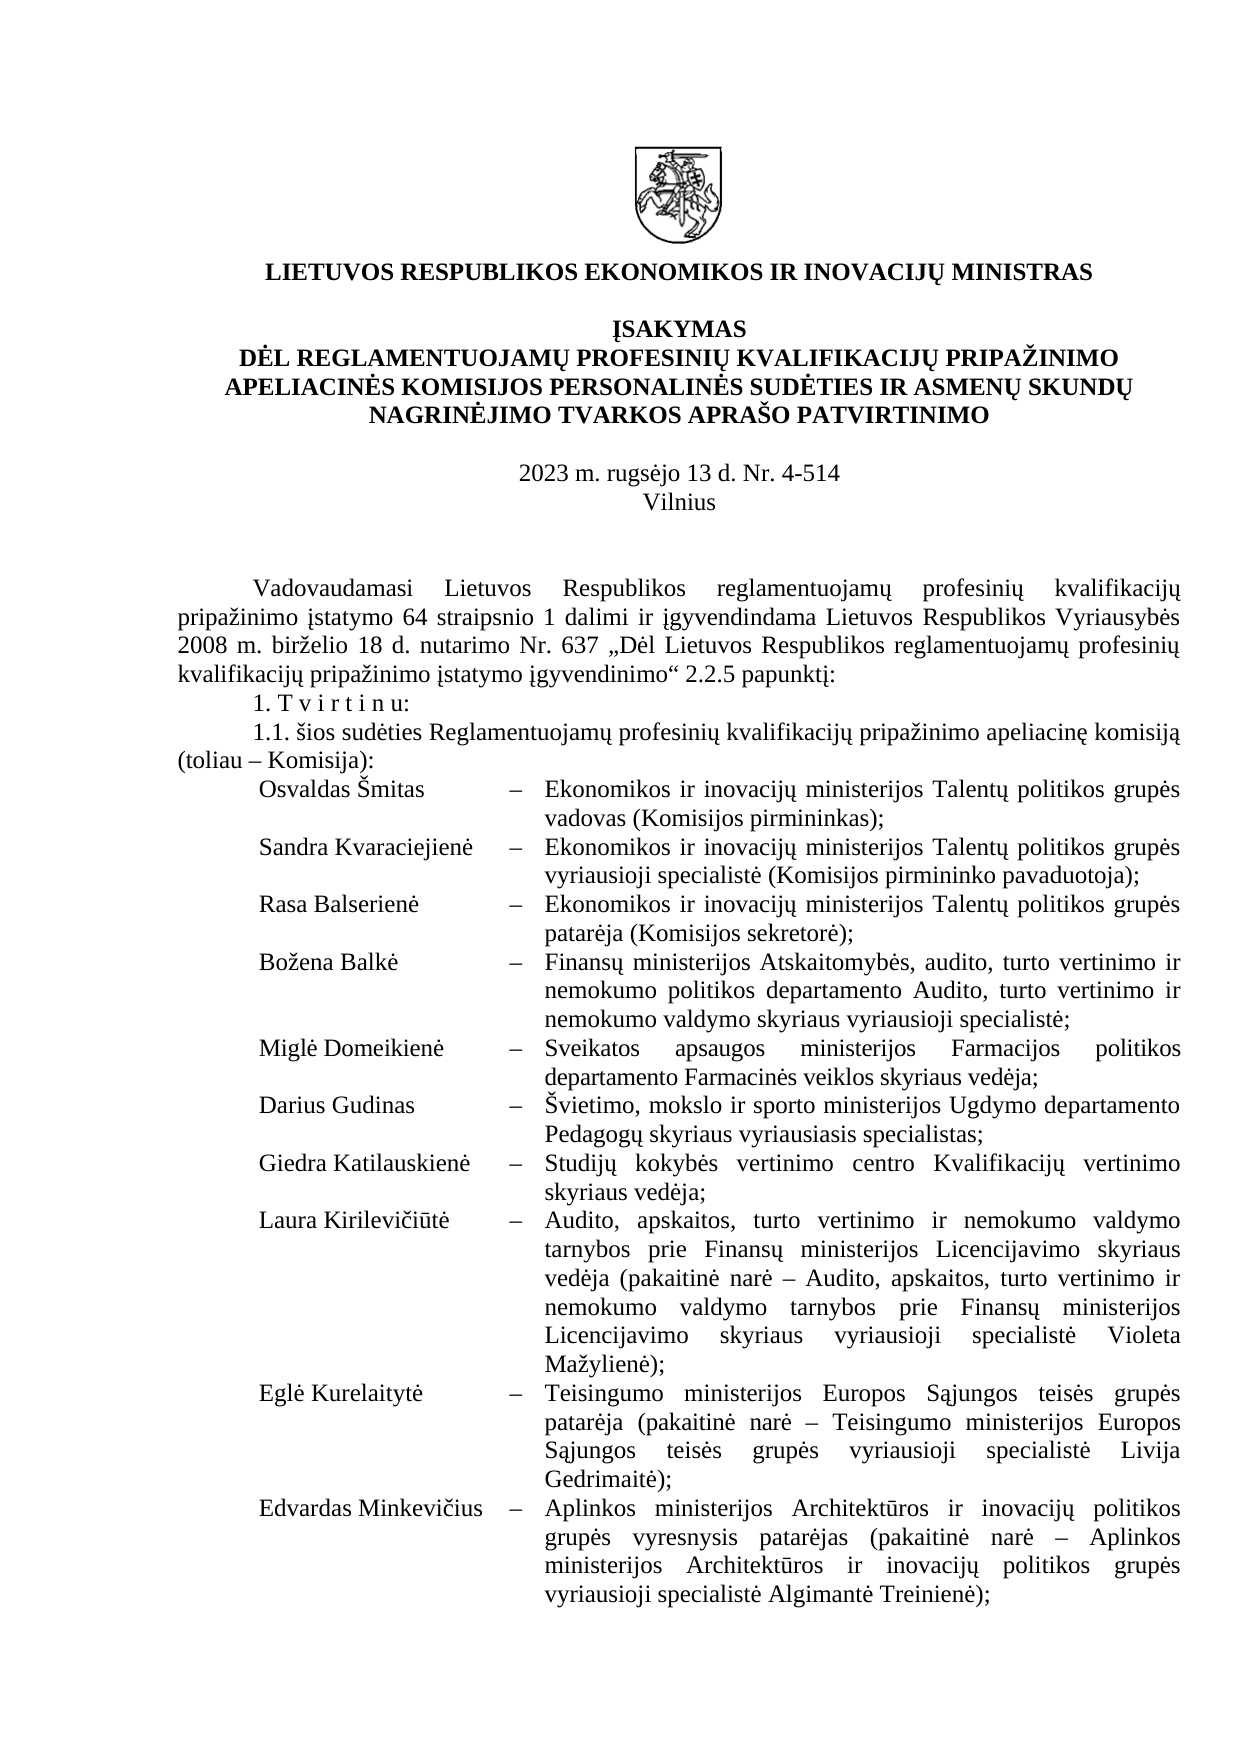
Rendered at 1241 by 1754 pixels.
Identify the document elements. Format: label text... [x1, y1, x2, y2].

text Vilnius [177, 487, 1181, 516]
table_cell Sveikatos apsaugos ministerijos Farmacijos politikos departamento Farmacinės veiklos skyriaus vedėja; [533, 1033, 1207, 1091]
table_cell – [498, 1206, 533, 1378]
table_cell – [498, 832, 533, 889]
table_cell – [498, 1148, 533, 1206]
table_cell Audito, apskaitos, turto vertinimo ir nemokumo valdymo tarnybos prie Finansų ministerijos Licencijavimo skyriaus vedėja (pakaitinė narė – Audito, apskaitos, turto vertinimo ir nemokumo valdymo tarnybos prie Finansų ministerijos Licencijavimo skyriaus vyriausioji specialistė Violeta Mažylienė); [533, 1206, 1207, 1378]
table_cell Teisingumo ministerijos Europos Sąjungos teisės grupės patarėja (pakaitinė narė – Teisingumo ministerijos Europos Sąjungos teisės grupės vyriausioji specialistė Livija Gedrimaitė); [533, 1378, 1207, 1493]
text 2023 m. rugsėjo 13 d. Nr. 4-514 [177, 458, 1181, 487]
table_cell Švietimo, mokslo ir sporto ministerijos Ugdymo departamento Pedagogų skyriaus vyriausiasis specialistas; [533, 1091, 1207, 1148]
text 1. T v i r t i n u: [177, 688, 1181, 717]
table_cell Ekonomikos ir inovacijų ministerijos Talentų politikos grupės patarėja (Komisijos sekretorė); Finansų ministerijos Atskaitomybės, audito, turto vertinimo ir nemokumo politikos departamento Audito, turto vertinimo ir nemokumo valdymo skyriaus vyriausioji specialistė; [533, 889, 1207, 1033]
table_cell Sandra Kvaraciejienė [248, 832, 498, 889]
table_cell Eglė Kurelaitytė [248, 1378, 498, 1493]
table_header Ekonomikos ir inovacijų ministerijos Talentų politikos grupės vadovas (Komisijos pirmininkas); [533, 774, 1207, 832]
table_cell – [498, 1033, 533, 1091]
table_cell Studijų kokybės vertinimo centro Kvalifikacijų vertinimo skyriaus vedėja; [533, 1148, 1207, 1206]
text 1.1. šios sudėties Reglamentuojamų profesinių kvalifikacijų pripažinimo apeliacinę komisiją (toliau – Komisija): [177, 717, 1181, 774]
table_header Osvaldas Šmitas [248, 774, 498, 832]
text ĮSAKYMAS [177, 314, 1181, 343]
table_cell Giedra Katilauskienė [248, 1148, 498, 1206]
table_cell Aplinkos ministerijos Architektūros ir inovacijų politikos grupės vyresnysis patarėjas (pakaitinė narė – Aplinkos ministerijos Architektūros ir inovacijų politikos grupės vyriausioji specialistė Algimantė Treinienė); [533, 1493, 1207, 1608]
table_cell Laura Kirilevičiūtė [248, 1206, 498, 1378]
text Vadovaudamasi Lietuvos Respublikos reglamentuojamų profesinių kvalifikacijų pripažinimo įstatymo 64 straipsnio 1 dalimi ir įgyvendindama Lietuvos Respublikos Vyriausybės 2008 m. birželio 18 d. nutarimo Nr. 637 „Dėl Lietuvos Respublikos reglamentuojamų profesinių kvalifikacijų pripažinimo įstatymo įgyvendinimo“ 2.2.5 papunktį: [177, 573, 1181, 688]
table_cell – [498, 1493, 533, 1608]
table_cell – [498, 1091, 533, 1148]
table_cell Miglė Domeikienė [248, 1033, 498, 1091]
text LIETUVOS RESPUBLIKOS EKONOMIKOS IR INOVACIJŲ MINISTRAS [177, 257, 1181, 286]
table_cell Darius Gudinas [248, 1091, 498, 1148]
table_cell Edvardas Minkevičius [248, 1493, 498, 1608]
table_header – [498, 774, 533, 832]
table_cell – [498, 1378, 533, 1493]
text DĖL reglamentuojamų profesinių kvalifikacijų pripažinimo apeliacinės komisijos PERSONALINĖS SUDĖTIES ir asmenų skundų nagrinėjimo tVarkos APRAŠO patvirtinimo [177, 343, 1181, 429]
table_cell Ekonomikos ir inovacijų ministerijos Talentų politikos grupės vyriausioji specialistė (Komisijos pirmininko pavaduotoja); [533, 832, 1207, 889]
table_cell Rasa Balserienė Božena Balkė [248, 889, 498, 1033]
table_cell – – [498, 889, 533, 1033]
